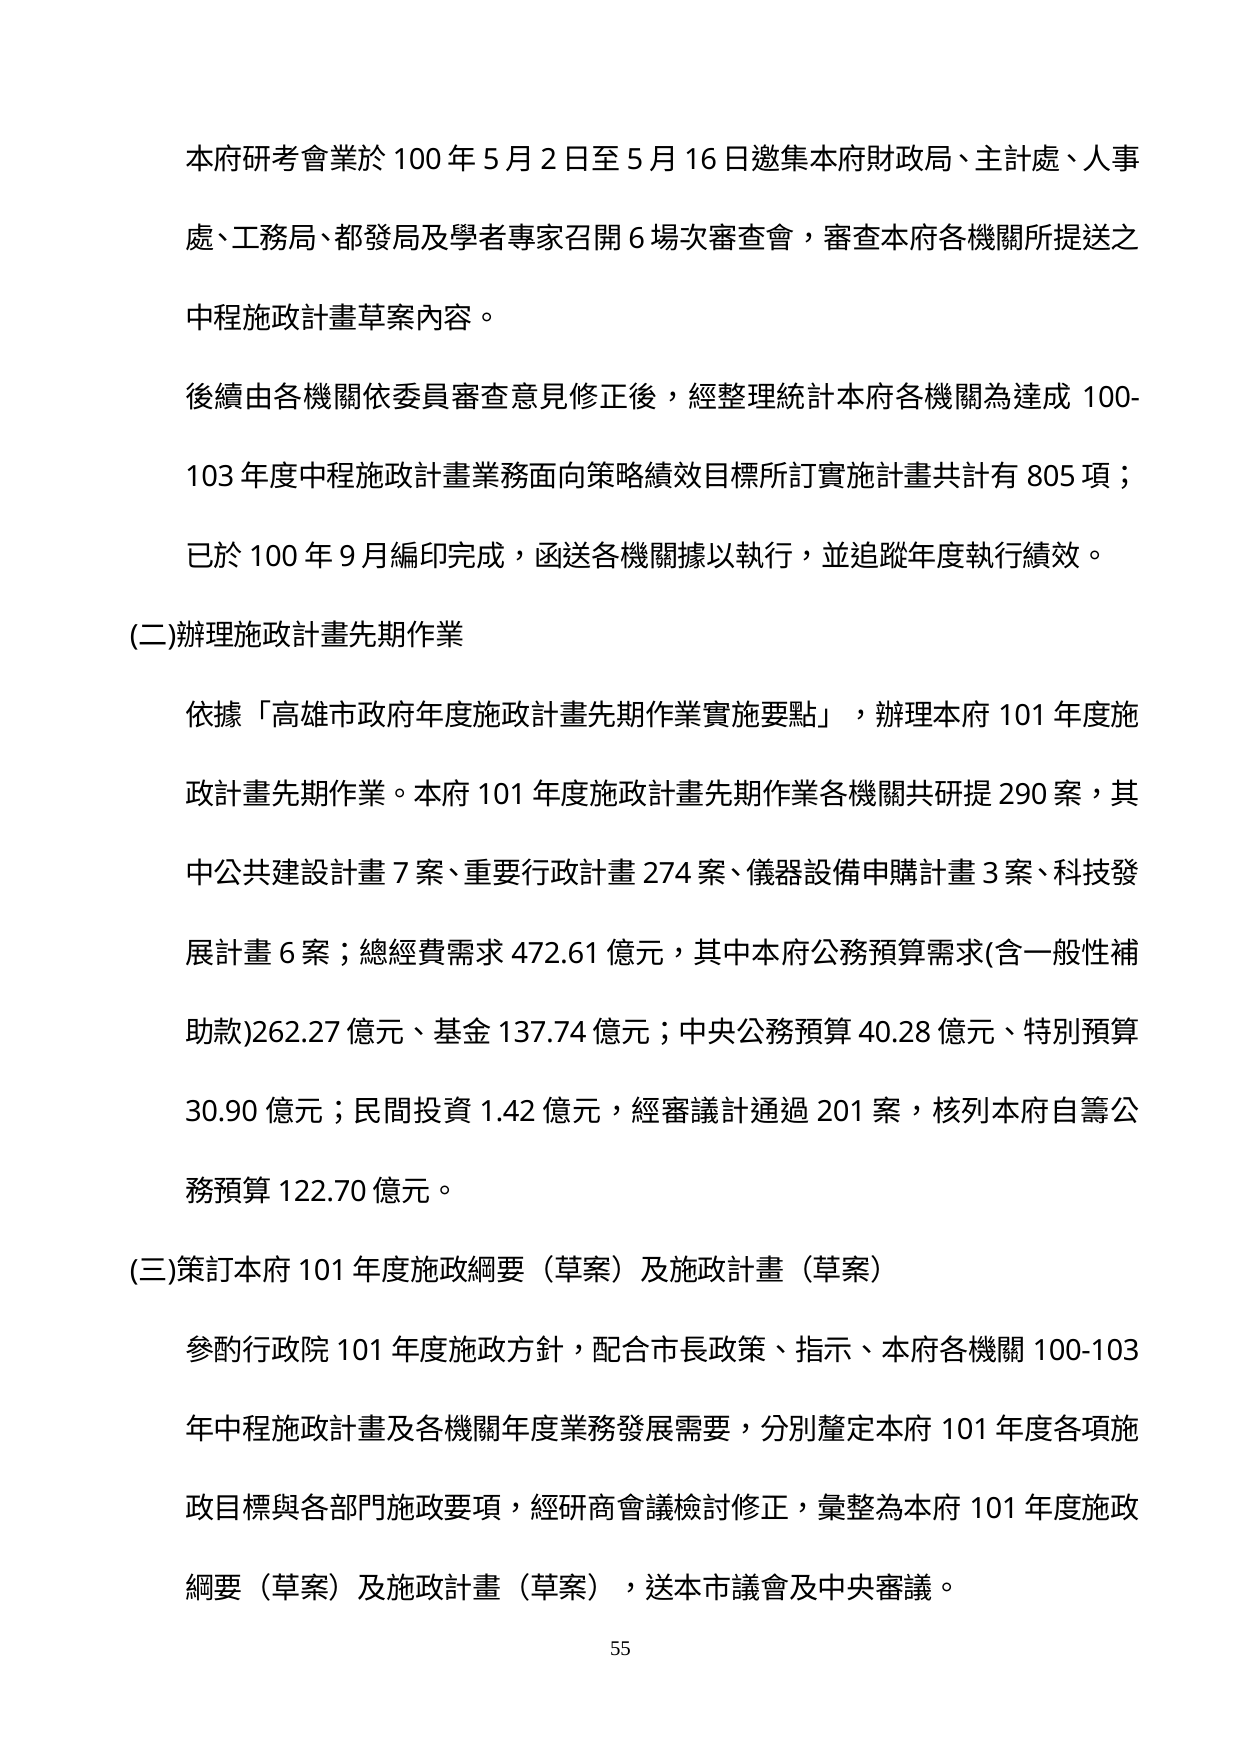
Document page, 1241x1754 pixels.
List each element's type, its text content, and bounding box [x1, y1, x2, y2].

text (二)辦理施政計畫先期作業 [129, 593, 1140, 673]
text 參酌行政院101年度施政方針，配合市長政策、指示、本府各機關100-103年中程施政計畫及各機關年度業務發展需要，分別釐定本府101年度各項施政目標與各部門施政要項，經研商會議檢討修正，彙整為本府101年度施政綱要（草案）及施政計畫（草案），送本市議會及中央審議。 [185, 1308, 1140, 1625]
text 後續由各機關依委員審查意見修正後，經整理統計本府各機關為達成100-103年度中程施政計畫業務面向策略績效目標所訂實施計畫共計有805項；已於100年9月編印完成，函送各機關據以執行，並追蹤年度執行績效。 [185, 355, 1140, 593]
text 依據「高雄市政府年度施政計畫先期作業實施要點」，辦理本府101年度施政計畫先期作業。本府101年度施政計畫先期作業各機關共研提290案，其中公共建設計畫7案、重要行政計畫274案、儀器設備申購計畫3案、科技發展計畫6案；總經費需求472.61億元，其中本府公務預算需求(含一般性補助款)262.27億元、基金137.74億元；中央公務預算40.28億元、特別預算30.90億元；民間投資1.42億元，經審議計通過201案，核列本府自籌公務預算122.70億元。 [185, 673, 1140, 1228]
text (三)策訂本府101年度施政綱要（草案）及施政計畫（草案） [129, 1228, 1140, 1308]
text 本府研考會業於100年5月2日至5月16日邀集本府財政局、主計處、人事處、工務局、都發局及學者專家召開6場次審查會，審查本府各機關所提送之中程施政計畫草案內容。 [185, 117, 1140, 355]
